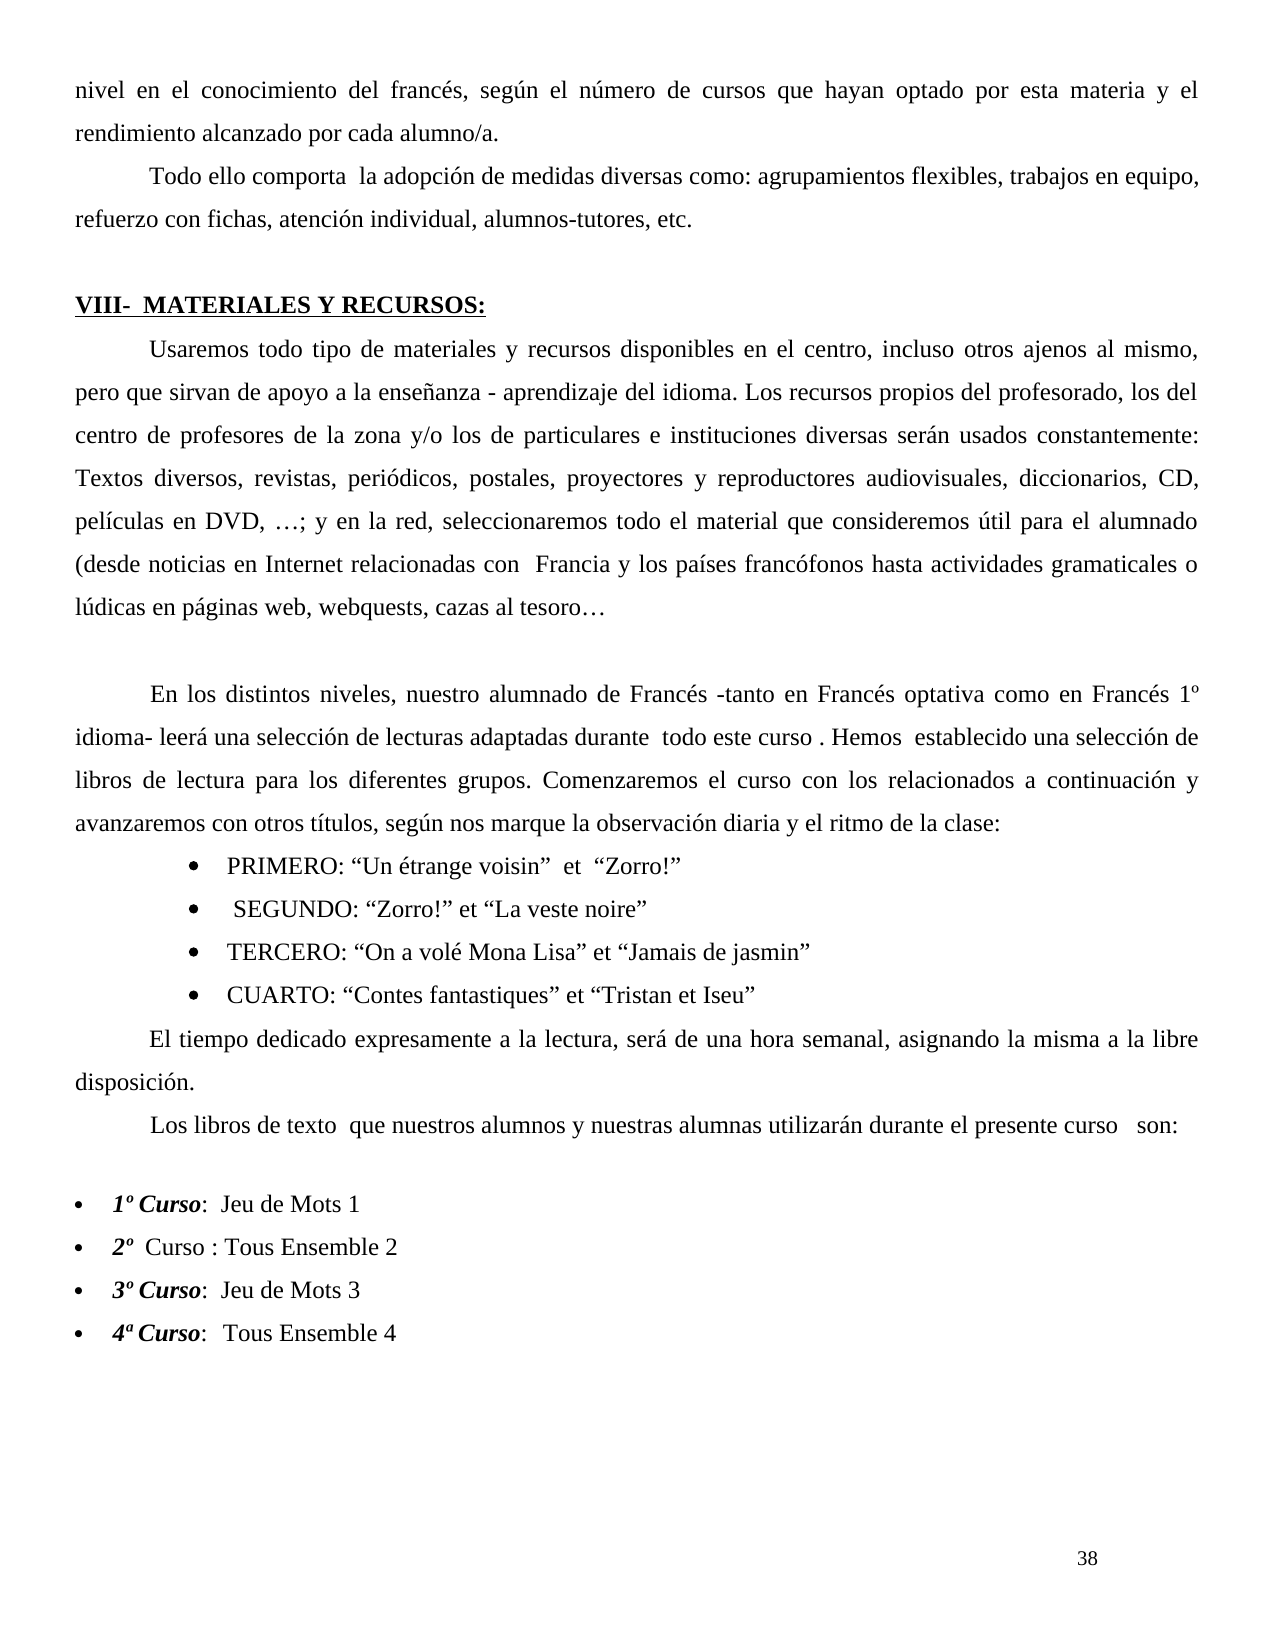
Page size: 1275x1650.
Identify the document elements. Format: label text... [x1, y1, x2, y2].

text VIII- MATERIALES Y RECURSOS: [75, 291, 1200, 319]
list PRIMERO: “Un étrange voisin” et “Zorro!” [189, 851, 1200, 880]
list 3º Curso: Jeu de Mots 3 [75, 1275, 1200, 1304]
list 4ª Curso: Tous Ensemble 4 [75, 1318, 1200, 1347]
text Todo ello comporta la adopción de medidas diversas como: agrupamientos flexibles, trabajos en equipo, refuerzo con fichas, atención individual, alumnos-tutores, etc. [75, 161, 1200, 233]
list 2º Curso : Tous Ensemble 2 [75, 1232, 1200, 1261]
list SEGUNDO: “Zorro!” et “La veste noire” [189, 894, 1200, 923]
text El tiempo dedicado expresamente a la lectura, será de una hora semanal, asignando la misma a la libre disposición. [75, 1024, 1200, 1096]
list CUARTO: “Contes fantastiques” et “Tristan et Iseu” [189, 981, 1200, 1009]
text Los libros de texto que nuestros alumnos y nuestras alumnas utilizarán durante el presente curso son: [75, 1110, 1200, 1139]
list TERCERO: “On a volé Mona Lisa” et “Jamais de jasmin” [189, 937, 1200, 966]
text nivel en el conocimiento del francés, según el número de cursos que hayan optado por esta materia y el rendimiento alcanzado por cada alumno/a. [75, 75, 1200, 147]
text Usaremos todo tipo de materiales y recursos disponibles en el centro, incluso otros ajenos al mismo, pero que sirvan de apoyo a la enseñanza - aprendizaje del idioma. Los recursos propios del profesorado, los del centro de profesores de la zona y/o los de particulares e instituciones diversas serán usados constantemente: Textos diversos, revistas, periódicos, postales, proyectores y reproductores audiovisuales, diccionarios, CD, películas en DVD, …; y en la red, seleccionaremos todo el material que consideremos útil para el alumnado (desde noticias en Internet relacionadas con Francia y los países francófonos hasta actividades gramaticales o lúdicas en páginas web, webquests, cazas al tesoro… [75, 334, 1200, 621]
list 1º Curso: Jeu de Mots 1 [75, 1189, 1200, 1218]
text En los distintos niveles, nuestro alumnado de Francés -tanto en Francés optativa como en Francés 1º idioma- leerá una selección de lecturas adaptadas durante todo este curso . Hemos establecido una selección de libros de lectura para los diferentes grupos. Comenzaremos el curso con los relacionados a continuación y avanzaremos con otros títulos, según nos marque la observación diaria y el ritmo de la clase: [75, 679, 1200, 837]
